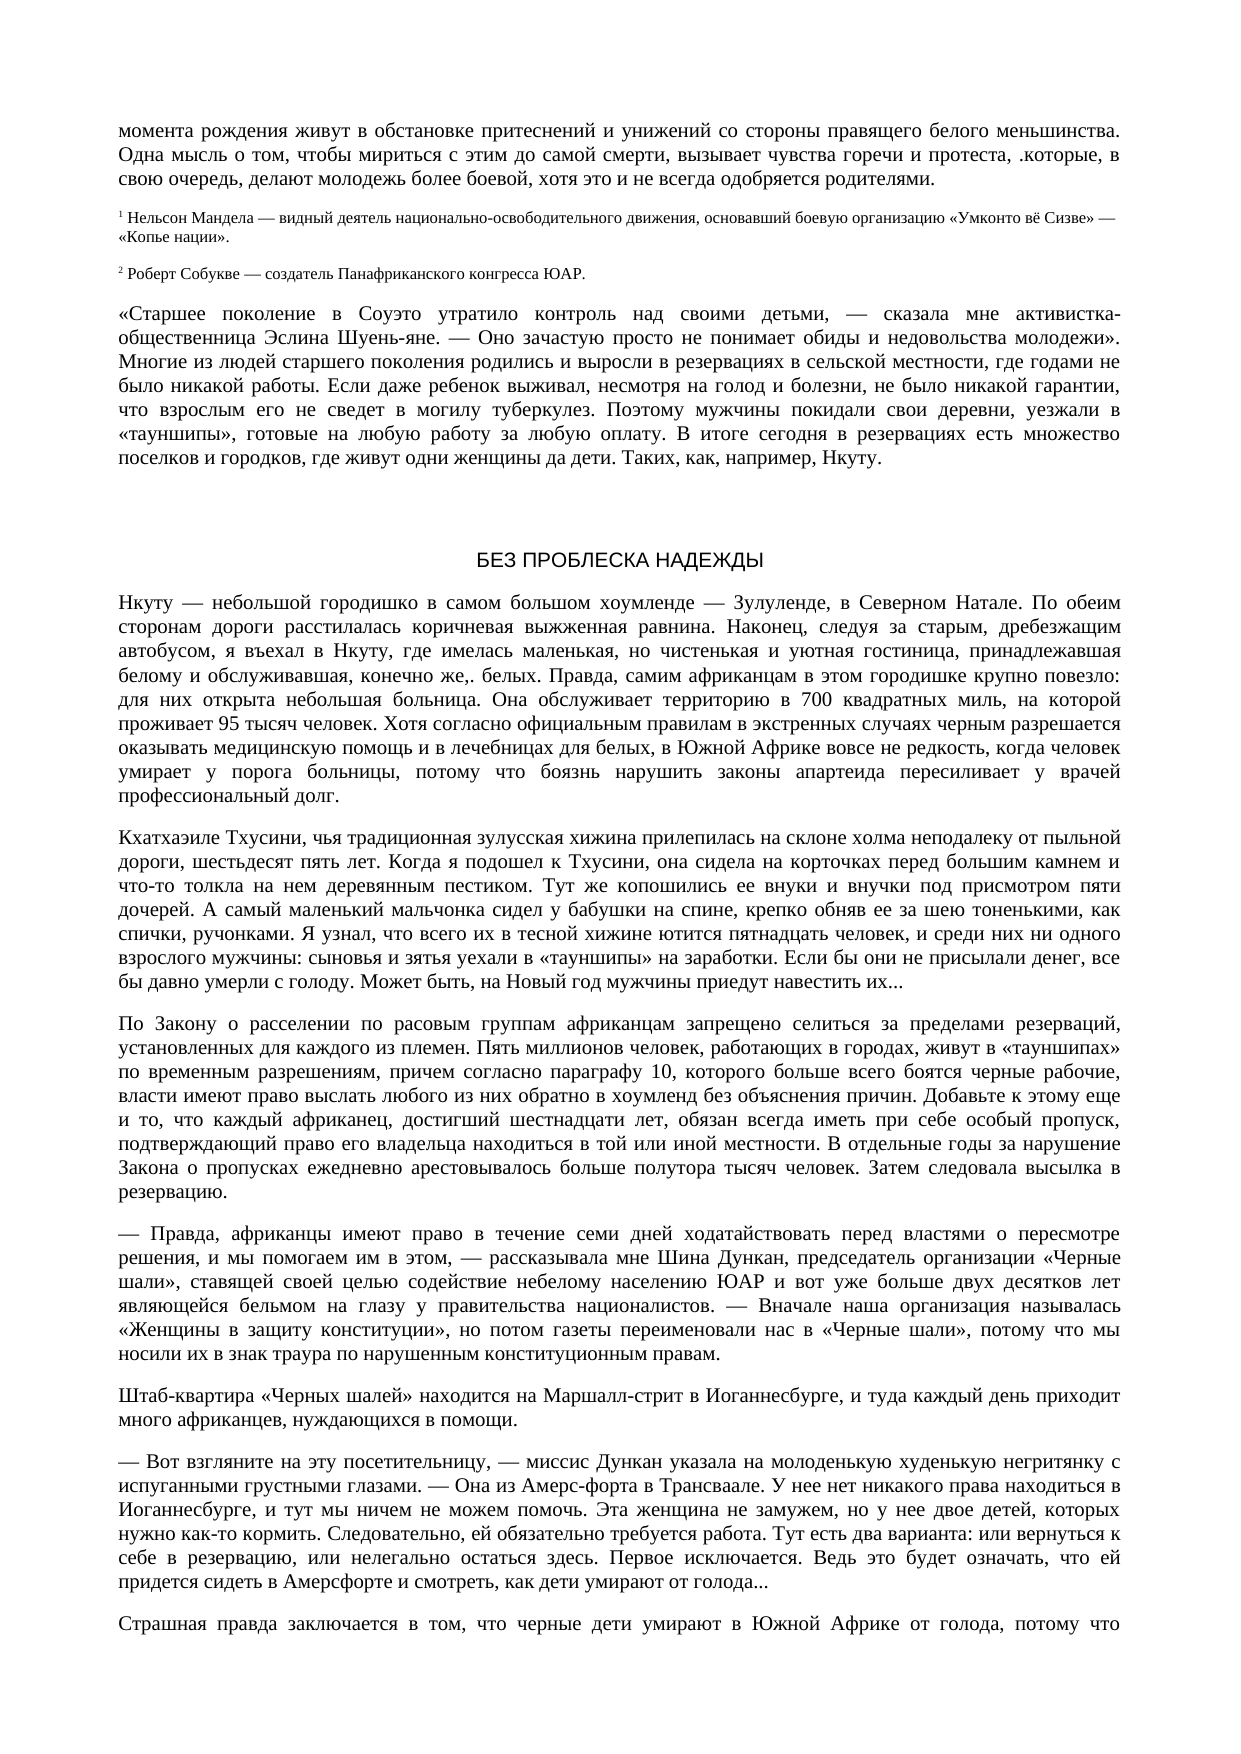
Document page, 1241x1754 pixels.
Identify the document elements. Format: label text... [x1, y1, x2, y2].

text — Вот взгляните на эту посетительницу, — миссис Дункан указала на молоденькую худенькую негритянку с испуганными грустными глазами. — Она из Амерс-форта в Трансваале. У нее нет никакого права находиться в Иоганнесбурге, и тут мы ничем не можем помочь. Эта женщина не замужем, но у нее двое детей, которых нужно как-то кормить. Следовательно, ей обязательно требуется работа. Тут есть два варианта: или вернуться к себе в резервацию, или нелегально остаться здесь. Первое исключается. Ведь это будет означать, что ей придется сидеть в Амерсфорте и смотреть, как дети умирают от голода... [118, 1449, 1122, 1593]
text По Закону о расселении по расовым группам африканцам запрещено селиться за пределами резерваций, установленных для каждого из племен. Пять миллионов человек, работающих в городах, живут в «тауншипах» по временным разрешениям, причем согласно параграфу 10, которого больше всего боятся черные рабочие, власти имеют право выслать любого из них обратно в хоумленд без объяснения причин. Добавьте к этому еще и то, что каждый африканец, достигший шестнадцати лет, обязан всегда иметь при себе особый пропуск, подтверждающий право его владельца находиться в той или иной местности. В отдельные годы за нарушение Закона о пропусках ежедневно арестовывалось больше полутора тысяч человек. Затем следовала высылка в резервацию. [118, 1011, 1122, 1203]
text 1 Нельсон Мандела — видный деятель национально-освободительного движения, основавший боевую организацию «Умконто вё Сизве» — «Копье нации». [118, 208, 1122, 246]
text Нкуту — небольшой городишко в самом большом хоумленде — Зулуленде, в Северном Натале. По обеим сторонам дороги расстилалась коричневая выжженная равнина. Наконец, следуя за старым, дребезжащим автобусом, я въехал в Нкуту, где имелась маленькая, но чистенькая и уютная гостиница, принадлежавшая белому и обслуживавшая, конечно же,. белых. Правда, самим африканцам в этом городишке крупно повезло: для них открыта небольшая больница. Она обслуживает территорию в 700 квадратных миль, на которой проживает 95 тысяч человек. Хотя согласно официальным правилам в экстренных случаях черным разрешается оказывать медицинскую помощь и в лечебницах для белых, в Южной Африке вовсе не редкость, когда человек умирает у порога больницы, потому что боязнь нарушить законы апартеида пересиливает у врачей профессиональный долг. [118, 590, 1122, 807]
text Страшная правда заключается в том, что черные дети умирают в Южной Африке от голода, потому что [118, 1611, 1122, 1635]
text «Старшее поколение в Соуэто утратило контроль над своими детьми, — сказала мне активистка-общественница Эслина Шуень-яне. — Оно зачастую просто не понимает обиды и недовольства молодежи». Многие из людей старшего поколения родились и выросли в резервациях в сельской местности, где годами не было никакой работы. Если даже ребенок выживал, несмотря на голод и болезни, не было никакой гарантии, что взрослым его не сведет в могилу туберкулез. Поэтому мужчины покидали свои деревни, уезжали в «тауншипы», готовые на любую работу за любую оплату. В итоге сегодня в резервациях есть множество поселков и городков, где живут одни женщины да дети. Таких, как, например, Нкуту. [118, 301, 1122, 469]
text момента рождения живут в обстановке притеснений и унижений со стороны правящего белого меньшинства. Одна мысль о том, чтобы мириться с этим до самой смерти, вызывает чувства горечи и протеста, .которые, в свою очередь, делают молодежь более боевой, хотя это и не всегда одобряется родителями. [118, 118, 1122, 190]
text Кхатхаэиле Тхусини, чья традиционная зулусская хижина прилепилась на склоне холма неподалеку от пыльной дороги, шестьдесят пять лет. Когда я подошел к Тхусини, она сидела на корточках перед большим камнем и что-то толкла на нем деревянным пестиком. Тут же копошились ее внуки и внучки под присмотром пяти дочерей. А самый маленький мальчонка сидел у бабушки на спине, крепко обняв ее за шею тоненькими, как спички, ручонками. Я узнал, что всего их в тесной хижине ютится пятнадцать человек, и среди них ни одного взрослого мужчины: сыновья и зятья уехали в «тауншипы» на заработки. Если бы они не присылали денег, все бы давно умерли с голоду. Может быть, на Новый год мужчины приедут навестить их... [118, 824, 1122, 993]
text — Правда, африканцы имеют право в течение семи дней ходатайствовать перед властями о пересмотре решения, и мы помогаем им в этом, — рассказывала мне Шина Дункан, председатель организации «Черные шали», ставящей своей целью содействие небелому населению ЮАР и вот уже больше двух десятков лет являющейся бельмом на глазу у правительства националистов. — Вначале наша организация называлась «Женщины в защиту конституции», но потом газеты переименовали нас в «Черные шали», потому что мы носили их в знак траура по нарушенным конституционным правам. [118, 1221, 1122, 1365]
text 2 Роберт Собукве — создатель Панафриканского конгресса ЮАР. [118, 264, 1122, 283]
text Штаб-квартира «Черных шалей» находится на Маршалл-стрит в Иоганнесбурге, и туда каждый день приходит много африканцев, нуждающихся в помощи. [118, 1383, 1122, 1431]
subtitle БЕЗ ПРОБЛЕСКА НАДЕЖДЫ [118, 548, 1122, 572]
